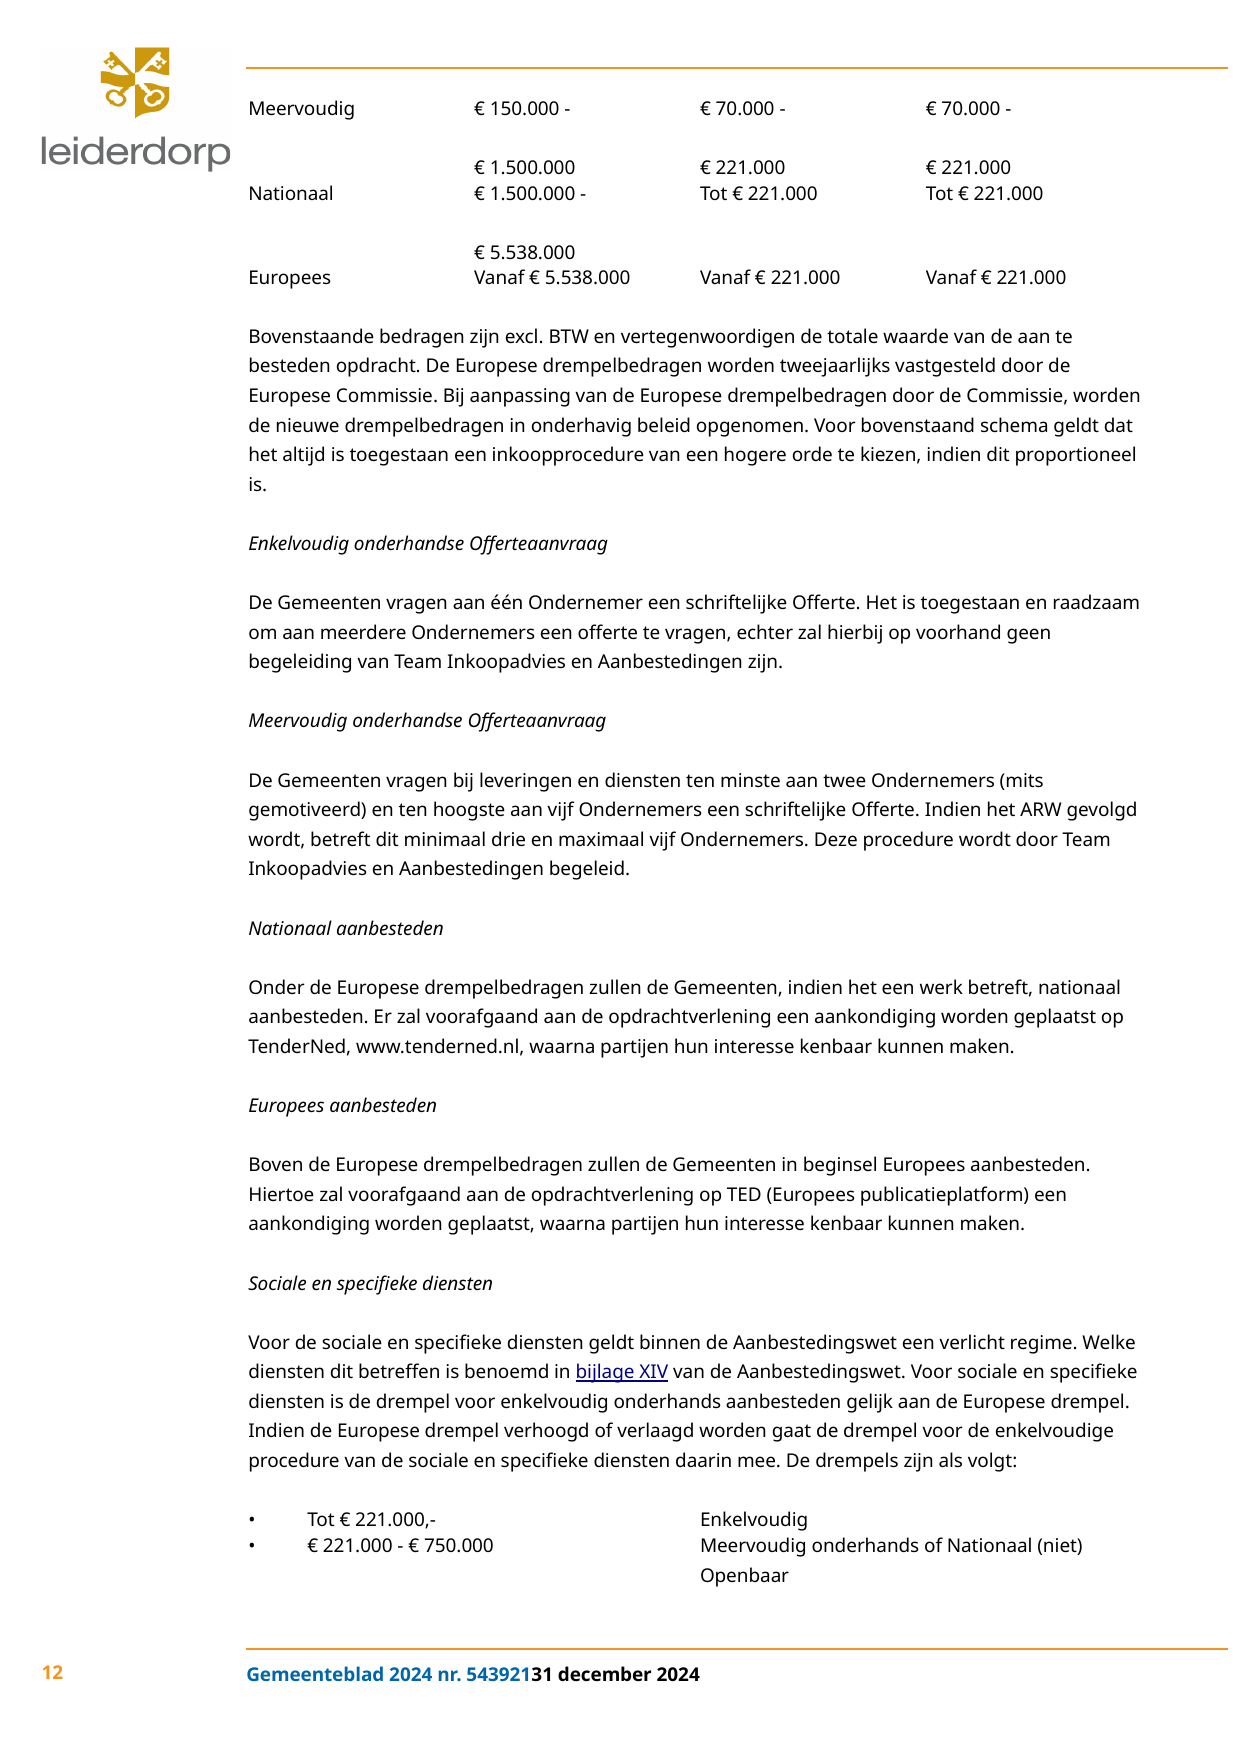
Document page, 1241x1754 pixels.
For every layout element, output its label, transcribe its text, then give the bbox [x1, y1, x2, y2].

table_cell € 70.000 - € 221.000 [926, 95, 1152, 180]
text Meervoudig onderhandse Offerteaanvraag [248, 708, 1152, 733]
table_cell Meervoudig [248, 95, 474, 180]
table_cell Vanaf € 221.000 [700, 265, 926, 290]
table_cell Meervoudig onderhands of Nationaal (niet) Openbaar [700, 1532, 1152, 1588]
table_cell € 70.000 - € 221.000 [700, 95, 926, 180]
table_cell Nationaal [248, 180, 474, 264]
table_cell € 150.000 - € 1.500.000 [474, 95, 700, 180]
table_cell € 1.500.000 - € 5.538.000 [474, 180, 700, 264]
picture [41, 47, 231, 172]
text Europees aanbesteden [248, 1092, 1152, 1118]
table_cell Europees [248, 265, 474, 290]
text Enkelvoudig onderhandse Offerteaanvraag [248, 530, 1152, 556]
table_header Enkelvoudig [700, 1507, 1152, 1532]
text De Gemeenten vragen bij leveringen en diensten ten minste aan twee Ondernemers (mits gemotiveerd) en ten hoogste aan vijf Ondernemers een schriftelijke Offerte. Indien het ARW gevolgd wordt, betreft dit minimaal drie en maximaal vijf Ondernemers. Deze procedure wordt door Team Inkoopadvies en Aanbestedingen begeleid. [248, 767, 1152, 881]
text Boven de Europese drempelbedragen zullen de Gemeenten in beginsel Europees aanbesteden. Hiertoe zal voorafgaand aan de opdrachtverlening op TED (Europees publicatieplatform) een aankondiging worden geplaatst, waarna partijen hun interesse kenbaar kunnen maken. [248, 1151, 1152, 1236]
table_cell Vanaf € 221.000 [926, 265, 1152, 290]
text Nationaal aanbesteden [248, 915, 1152, 941]
text Voor de sociale en specifieke diensten geldt binnen de Aanbestedingswet een verlicht regime. Welke diensten dit betreffen is benoemd in bijlage XIV van de Aanbestedingswet. Voor sociale en specifieke diensten is de drempel voor enkelvoudig onderhands aanbesteden gelijk aan de Europese drempel. Indien de Europese drempel verhoogd of verlaagd worden gaat de drempel voor de enkelvoudige procedure van de sociale en specifieke diensten daarin mee. De drempels zijn als volgt: [248, 1329, 1152, 1473]
text De Gemeenten vragen aan één Ondernemer een schriftelijke Offerte. Het is toegestaan en raadzaam om aan meerdere Ondernemers een offerte te vragen, echter zal hierbij op voorhand geen begeleiding van Team Inkoopadvies en Aanbestedingen zijn. [248, 589, 1152, 674]
table_cell Tot € 221.000 [700, 180, 926, 264]
table_cell Vanaf € 5.538.000 [474, 265, 700, 290]
text Onder de Europese drempelbedragen zullen de Gemeenten, indien het een werk betreft, nationaal aanbesteden. Er zal voorafgaand aan de opdrachtverlening een aankondiging worden geplaatst op TenderNed, www.tenderned.nl, waarna partijen hun interesse kenbaar kunnen maken. [248, 974, 1152, 1059]
text Sociale en specifieke diensten [248, 1270, 1152, 1296]
text Bovenstaande bedragen zijn excl. BTW en vertegenwoordigen de totale waarde van de aan te besteden opdracht. De Europese drempelbedragen worden tweejaarlijks vastgesteld door de Europese Commissie. Bij aanpassing van de Europese drempelbedragen door de Commissie, worden de nieuwe drempelbedragen in onderhavig beleid opgenomen. Voor bovenstaand schema geldt dat het altijd is toegestaan een inkoopprocedure van een hogere orde te kiezen, indien dit proportioneel is. [248, 323, 1152, 497]
table_cell Tot € 221.000 [926, 180, 1152, 264]
table_header Tot € 221.000,- [248, 1507, 700, 1532]
table_cell € 221.000 - € 750.000 [248, 1532, 700, 1588]
